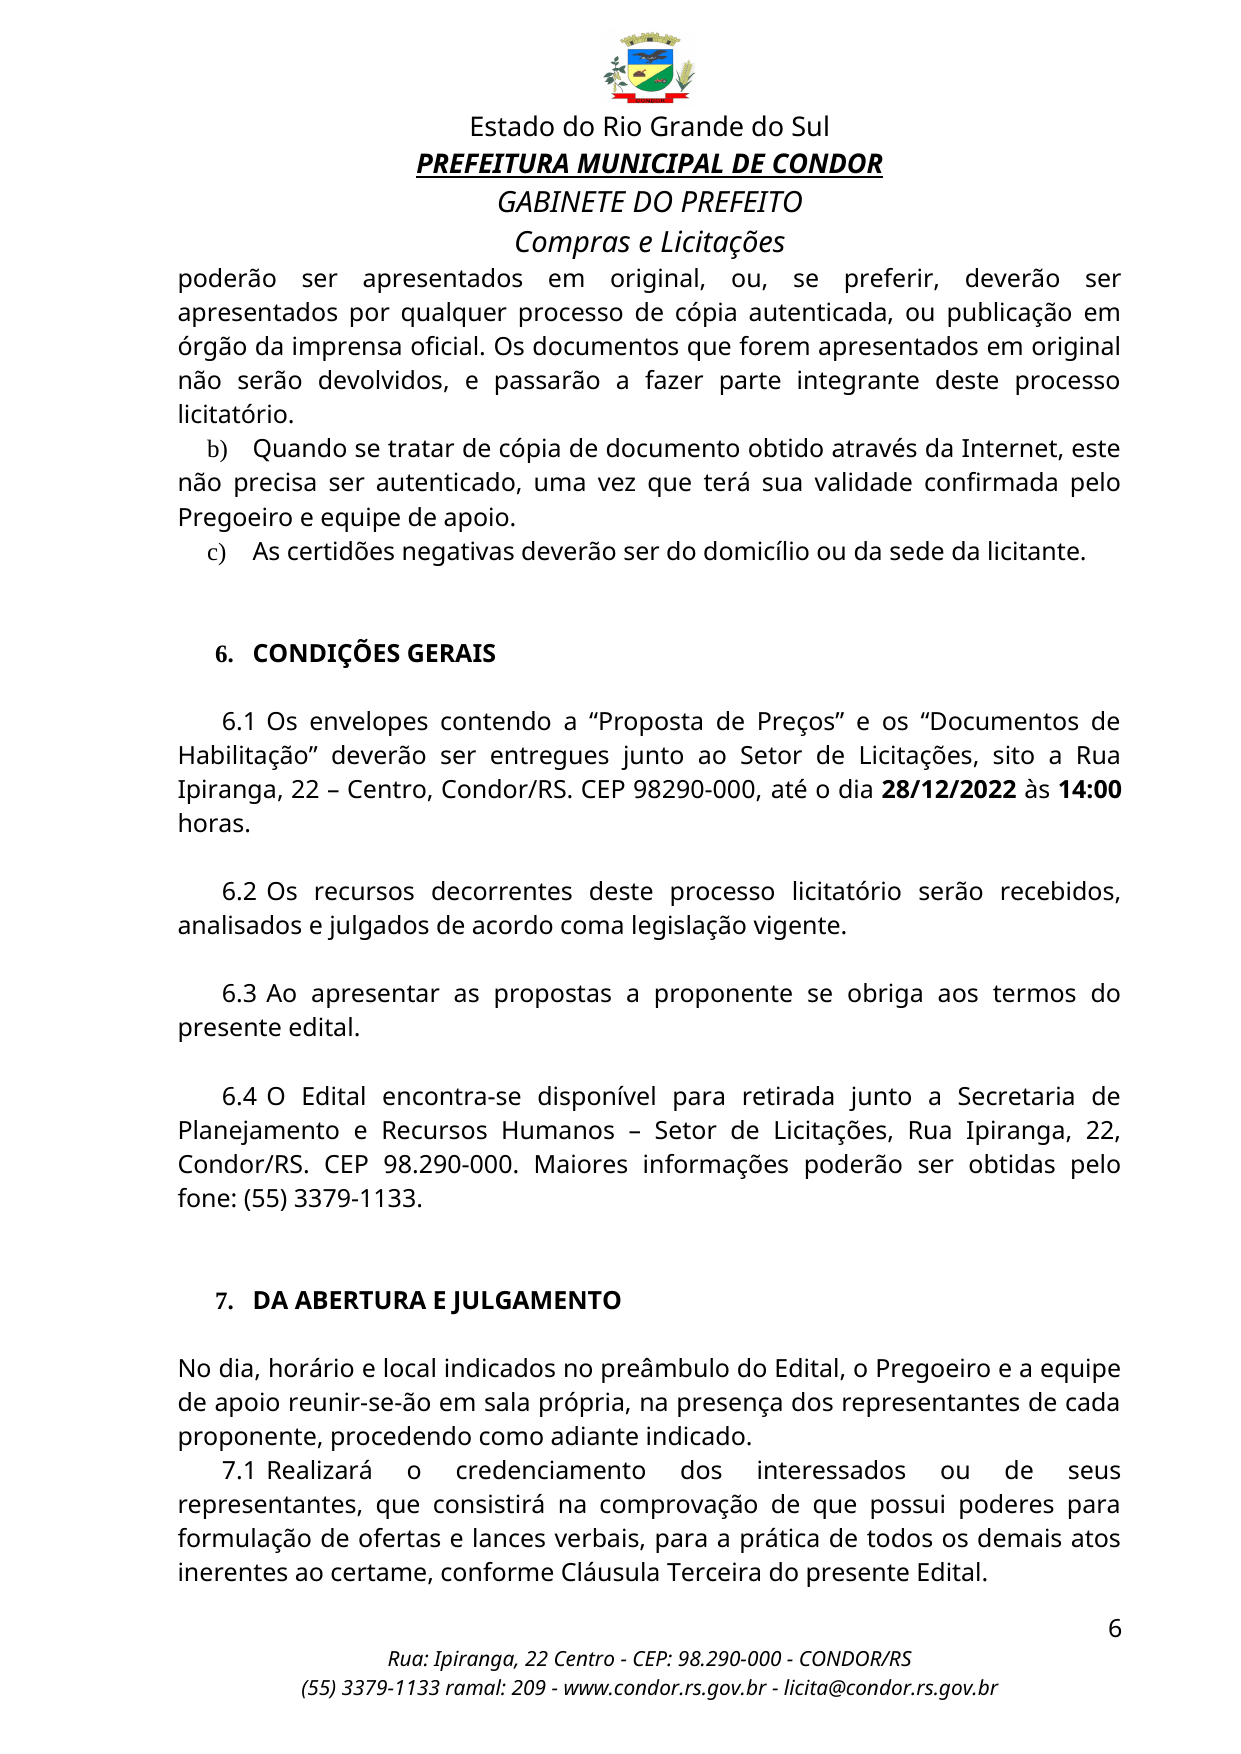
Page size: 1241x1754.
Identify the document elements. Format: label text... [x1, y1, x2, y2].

list As certidões negativas deverão ser do domicílio ou da sede da licitante. [177, 533, 1122, 567]
list Os envelopes contendo a “Proposta de Preços” e os “Documentos de Habilitação” deverão ser entregues junto ao Setor de Licitações, sito a Rua Ipiranga, 22 – Centro, Condor/RS. CEP 98290-000, até o dia 28/12/2022 às 14:00 horas. [177, 703, 1122, 840]
text No dia, horário e local indicados no preâmbulo do Edital, o Pregoeiro e a equipe de apoio reunir-se-ão em sala própria, na presença dos representantes de cada proponente, procedendo como adiante indicado. [177, 1351, 1122, 1453]
list CONDIÇÕES GERAIS [215, 635, 1122, 669]
list O Edital encontra-se disponível para retirada junto a Secretaria de Planejamento e Recursos Humanos – Setor de Licitações, Rua Ipiranga, 22, Condor/RS. CEP 98.290-000. Maiores informações poderão ser obtidas pelo fone: (55) 3379-1133. [177, 1078, 1122, 1214]
list Ao apresentar as propostas a proponente se obriga aos termos do presente edital. [177, 976, 1122, 1044]
list Os recursos decorrentes deste processo licitatório serão recebidos, analisados e julgados de acordo coma legislação vigente. [177, 874, 1122, 942]
list DA ABERTURA E JULGAMENTO [215, 1283, 1122, 1317]
list Realizará o credenciamento dos interessados ou de seus representantes, que consistirá na comprovação de que possui poderes para formulação de ofertas e lances verbais, para a prática de todos os demais atos inerentes ao certame, conforme Cláusula Terceira do presente Edital. [177, 1453, 1122, 1589]
picture [602, 29, 698, 108]
list Quando se tratar de cópia de documento obtido através da Internet, este não precisa ser autenticado, uma vez que terá sua validade confirmada pelo Pregoeiro e equipe de apoio. [177, 431, 1122, 533]
list poderão ser apresentados em original, ou, se preferir, deverão ser apresentados por qualquer processo de cópia autenticada, ou publicação em órgão da imprensa oficial. Os documentos que forem apresentados em original não serão devolvidos, e passarão a fazer parte integrante deste processo licitatório. [177, 261, 1122, 431]
